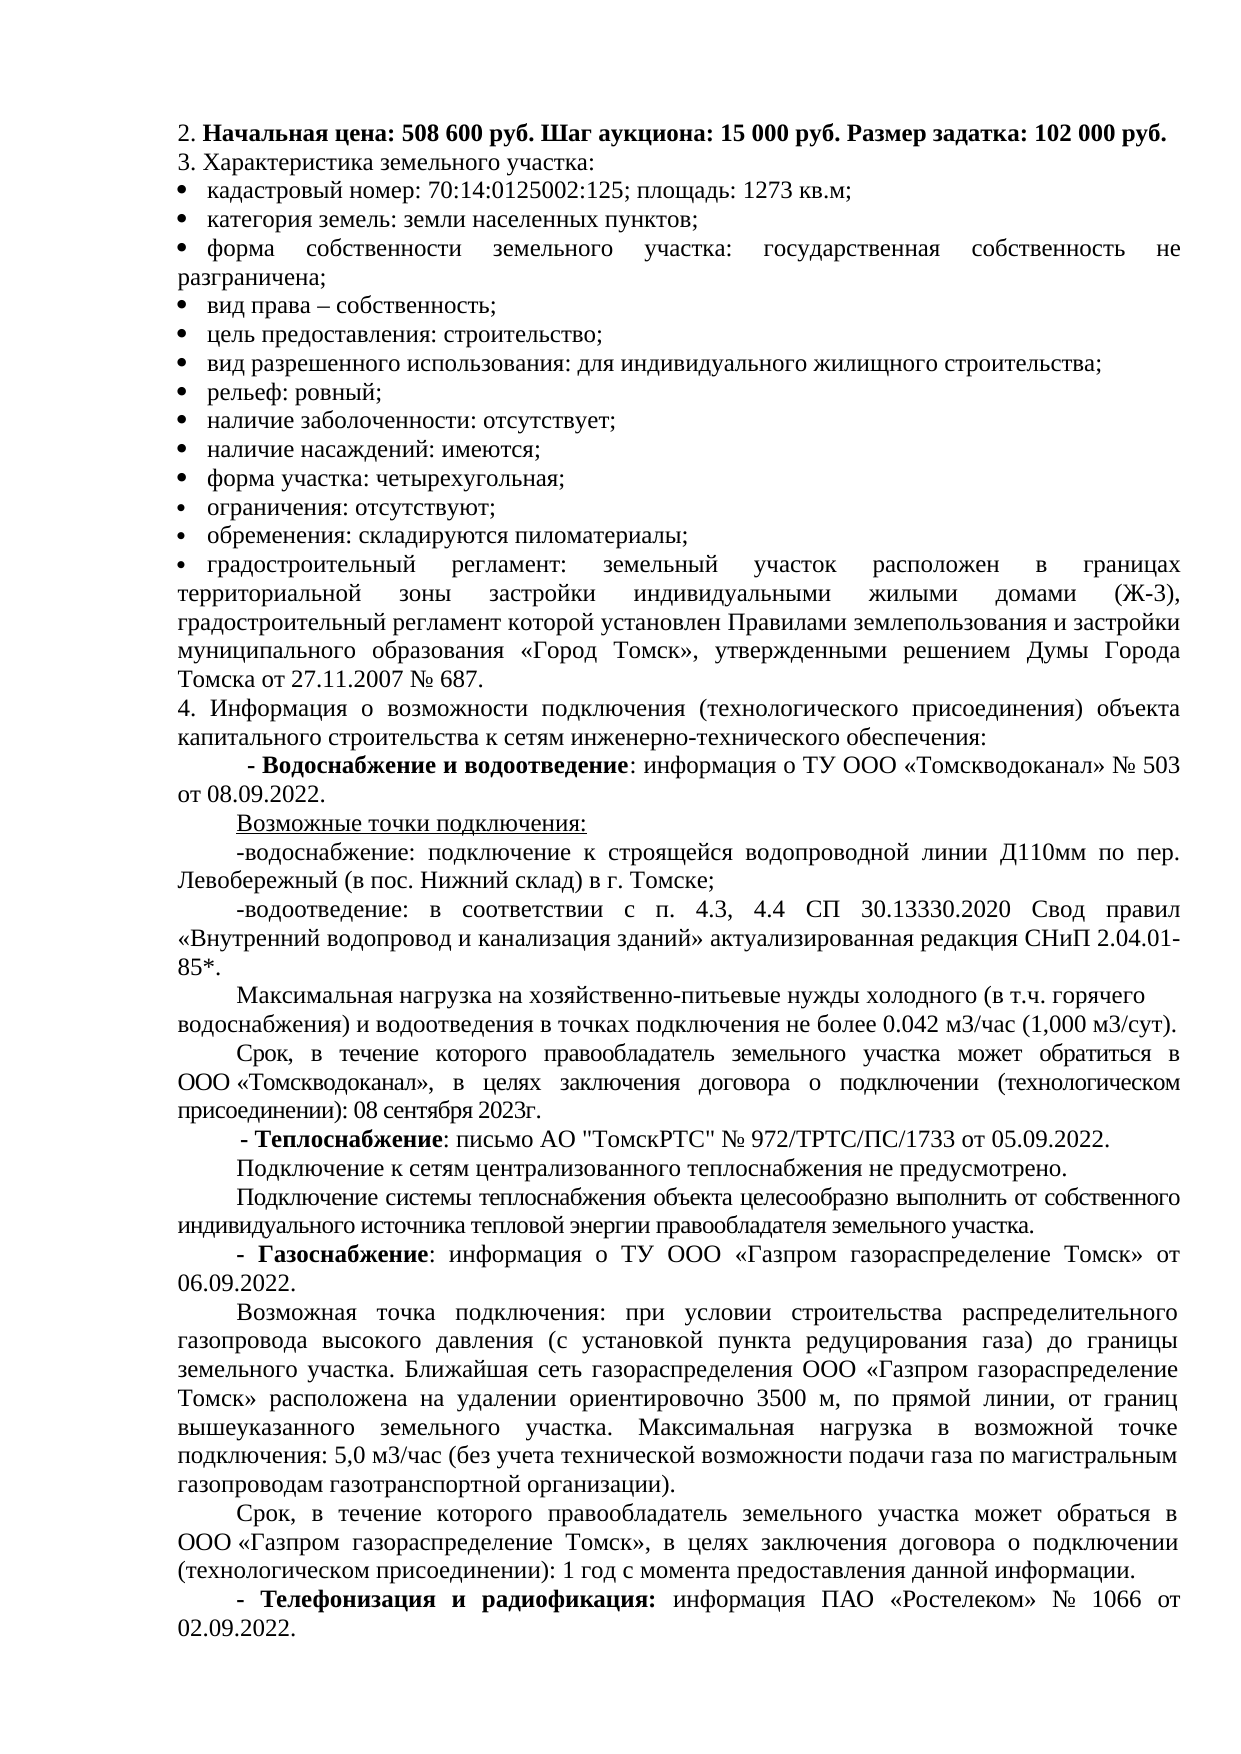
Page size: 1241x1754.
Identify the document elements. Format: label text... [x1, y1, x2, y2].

list кадастровый номер: 70:14:0125002:125; площадь: 1273 кв.м; [177, 176, 1181, 204]
text Срок, в течение которого правообладатель земельного участка может обраться в ООО «Газпром газораспределение Томск», в целях заключения договора о подключении (технологическом присоединении): 1 год с момента предоставления данной информации. [177, 1498, 1179, 1584]
list рельеф: ровный; [177, 377, 1181, 406]
text - Теплоснабжение: письмо АО "ТомскРТС" № 972/ТРТС/ПС/1733 от 05.09.2022. [177, 1124, 1181, 1153]
text -водоснабжение: подключение к строящейся водопроводной линии Д110мм по пер. Левобережный (в пос. Нижний склад) в г. Томске; [177, 837, 1181, 894]
list вид права – собственность; [177, 291, 1181, 319]
text Возможная точка подключения: при условии строительства распределительного газопровода высокого давления (с установкой пункта редуцирования газа) до границы земельного участка. Ближайшая сеть газораспределения ООО «Газпром газораспределение Томск» расположена на удалении ориентировочно 3500 м, по прямой линии, от границ вышеуказанного земельного участка. Максимальная нагрузка в возможной точке подключения: 5,0 м3/час (без учета технической возможности подачи газа по магистральным газопроводам газотранспортной организации). [177, 1297, 1179, 1498]
list категория земель: земли населенных пунктов; [177, 204, 1181, 233]
text - Телефонизация и радиофикация: информация ПАО «Ростелеком» № 1066 от 02.09.2022. [177, 1584, 1181, 1642]
list вид разрешенного использования: для индивидуального жилищного строительства; [177, 348, 1181, 377]
list форма собственности земельного участка: государственная собственность не разграничена; [177, 233, 1181, 291]
text Срок, в течение которого правообладатель земельного участка может обратиться в ООО «Томскводоканал», в целях заключения договора о подключении (технологическом присоединении): 08 сентября 2023г. [177, 1038, 1181, 1124]
text 2. Начальная цена: 508 600 руб. Шаг аукциона: 15 000 руб. Размер задатка: 102 000 руб. [177, 118, 1181, 147]
text Подключение к сетям централизованного теплоснабжения не предусмотрено. [177, 1153, 1181, 1182]
list обременения: складируются пиломатериалы; [177, 521, 1181, 549]
text -водоотведение: в соответствии с п. 4.3, 4.4 СП 30.13330.2020 Свод правил «Внутренний водопровод и канализация зданий» актуализированная редакция СНиП 2.04.01-85*. [177, 894, 1181, 981]
list цель предоставления: строительство; [177, 319, 1181, 348]
text - Водоснабжение и водоотведение: информация о ТУ ООО «Томскводоканал» № 503 от 08.09.2022. [177, 751, 1181, 808]
list наличие насаждений: имеются; [177, 434, 1181, 463]
list градостроительный регламент: земельный участок расположен в границах территориальной зоны застройки индивидуальными жилыми домами (Ж-3), градостроительный регламент которой установлен Правилами землепользования и застройки муниципального образования «Город Томск», утвержденными решением Думы Города Томска от 27.11.2007 № 687. [177, 549, 1181, 693]
text Возможные точки подключения: [177, 808, 1181, 837]
text 4. Информация о возможности подключения (технологического присоединения) объекта капитального строительства к сетям инженерно-технического обеспечения: [177, 693, 1181, 751]
list форма участка: четырехугольная; [177, 463, 1181, 492]
list наличие заболоченности: отсутствует; [177, 406, 1181, 434]
text 3. Характеристика земельного участка: [177, 147, 1181, 176]
text - Газоснабжение: информация о ТУ ООО «Газпром газораспределение Томск» от 06.09.2022. [177, 1239, 1181, 1297]
text Подключение системы теплоснабжения объекта целесообразно выполнить от собственного индивидуального источника тепловой энергии правообладателя земельного участка. [177, 1182, 1181, 1239]
text Максимальная нагрузка на хозяйственно-питьевые нужды холодного (в т.ч. горячего водоснабжения) и водоотведения в точках подключения не более 0.042 м3/час (1,000 м3/сут). [177, 981, 1181, 1038]
list ограничения: отсутствуют; [177, 492, 1181, 521]
